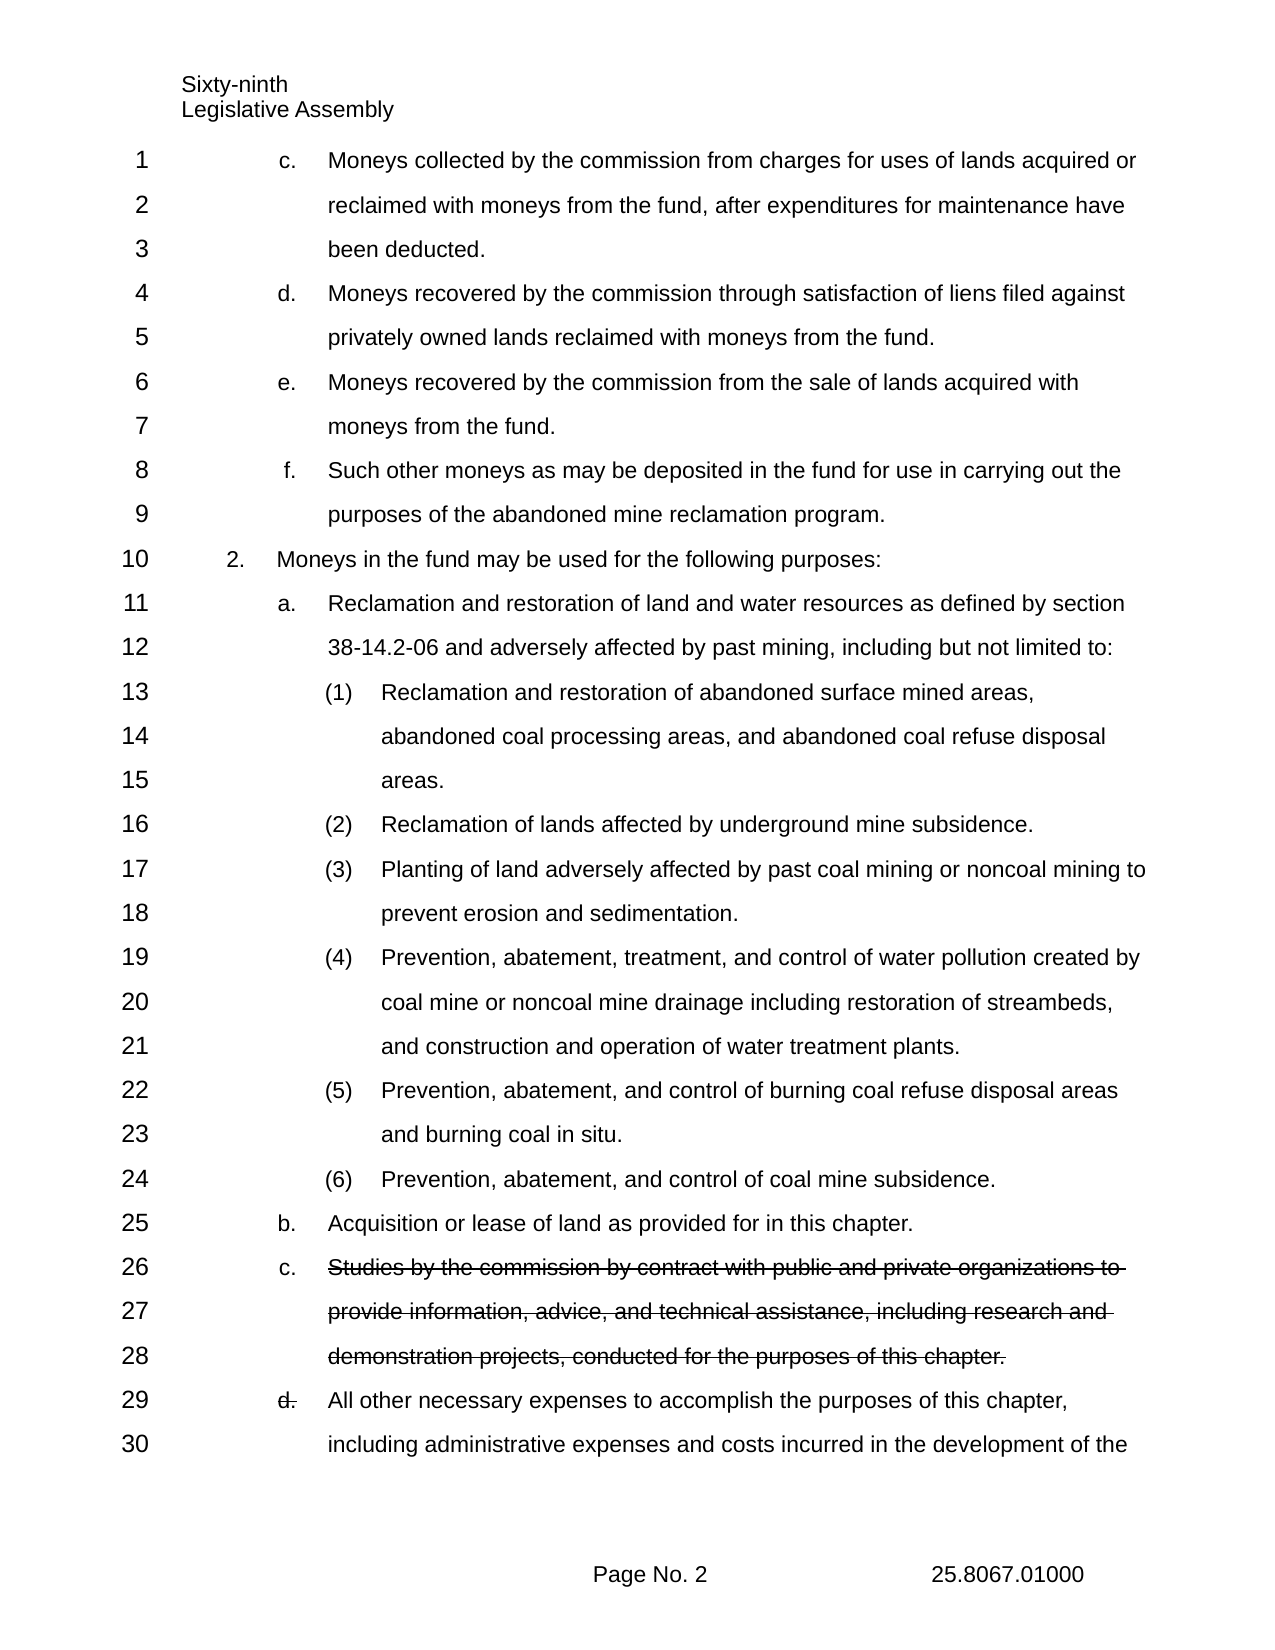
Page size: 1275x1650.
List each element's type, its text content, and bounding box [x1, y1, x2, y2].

text (3) Planting of land adversely affected by past coal mining or noncoal mining to prevent erosion and sedimentation. [181, 842, 1154, 930]
text (1) Reclamation and restoration of abandoned surface mined areas, abandoned coal processing areas, and abandoned coal refuse disposal areas. [181, 664, 1154, 797]
text c. Studies by the commission by contract with public and private organizations to provide information, advice, and technical assistance, including research and demonstration projects, conducted for the purposes of this chapter. [181, 1240, 1154, 1373]
text (4) Prevention, abatement, treatment, and control of water pollution created by coal mine or noncoal mine drainage including restoration of streambeds, and construction and operation of water treatment plants. [181, 930, 1154, 1063]
text 2. Moneys in the fund may be used for the following purposes: [181, 532, 1154, 576]
text e. Moneys recovered by the commission from the sale of lands acquired with moneys from the fund. [181, 355, 1154, 443]
text c. Moneys collected by the commission from charges for uses of lands acquired or reclaimed with moneys from the fund, after expenditures for maintenance have been deducted. [181, 133, 1154, 266]
text f. Such other moneys as may be deposited in the fund for use in carrying out the purposes of the abandoned mine reclamation program. [181, 443, 1154, 532]
text (6) Prevention, abatement, and control of coal mine subsidence. [181, 1152, 1154, 1196]
text d. All other necessary expenses to accomplish the purposes of this chapter, including administrative expenses and costs incurred in the development of the [181, 1373, 1154, 1461]
text b. Acquisition or lease of land as provided for in this chapter. [181, 1196, 1154, 1240]
text d. Moneys recovered by the commission through satisfaction of liens filed against privately owned lands reclaimed with moneys from the fund. [181, 266, 1154, 355]
text a. Reclamation and restoration of land and water resources as defined by section 38‑14.2‑06 and adversely affected by past mining, including but not limited to: [181, 576, 1154, 664]
text (5) Prevention, abatement, and control of burning coal refuse disposal areas and burning coal in situ. [181, 1063, 1154, 1152]
text (2) Reclamation of lands affected by underground mine subsidence. [181, 797, 1154, 842]
